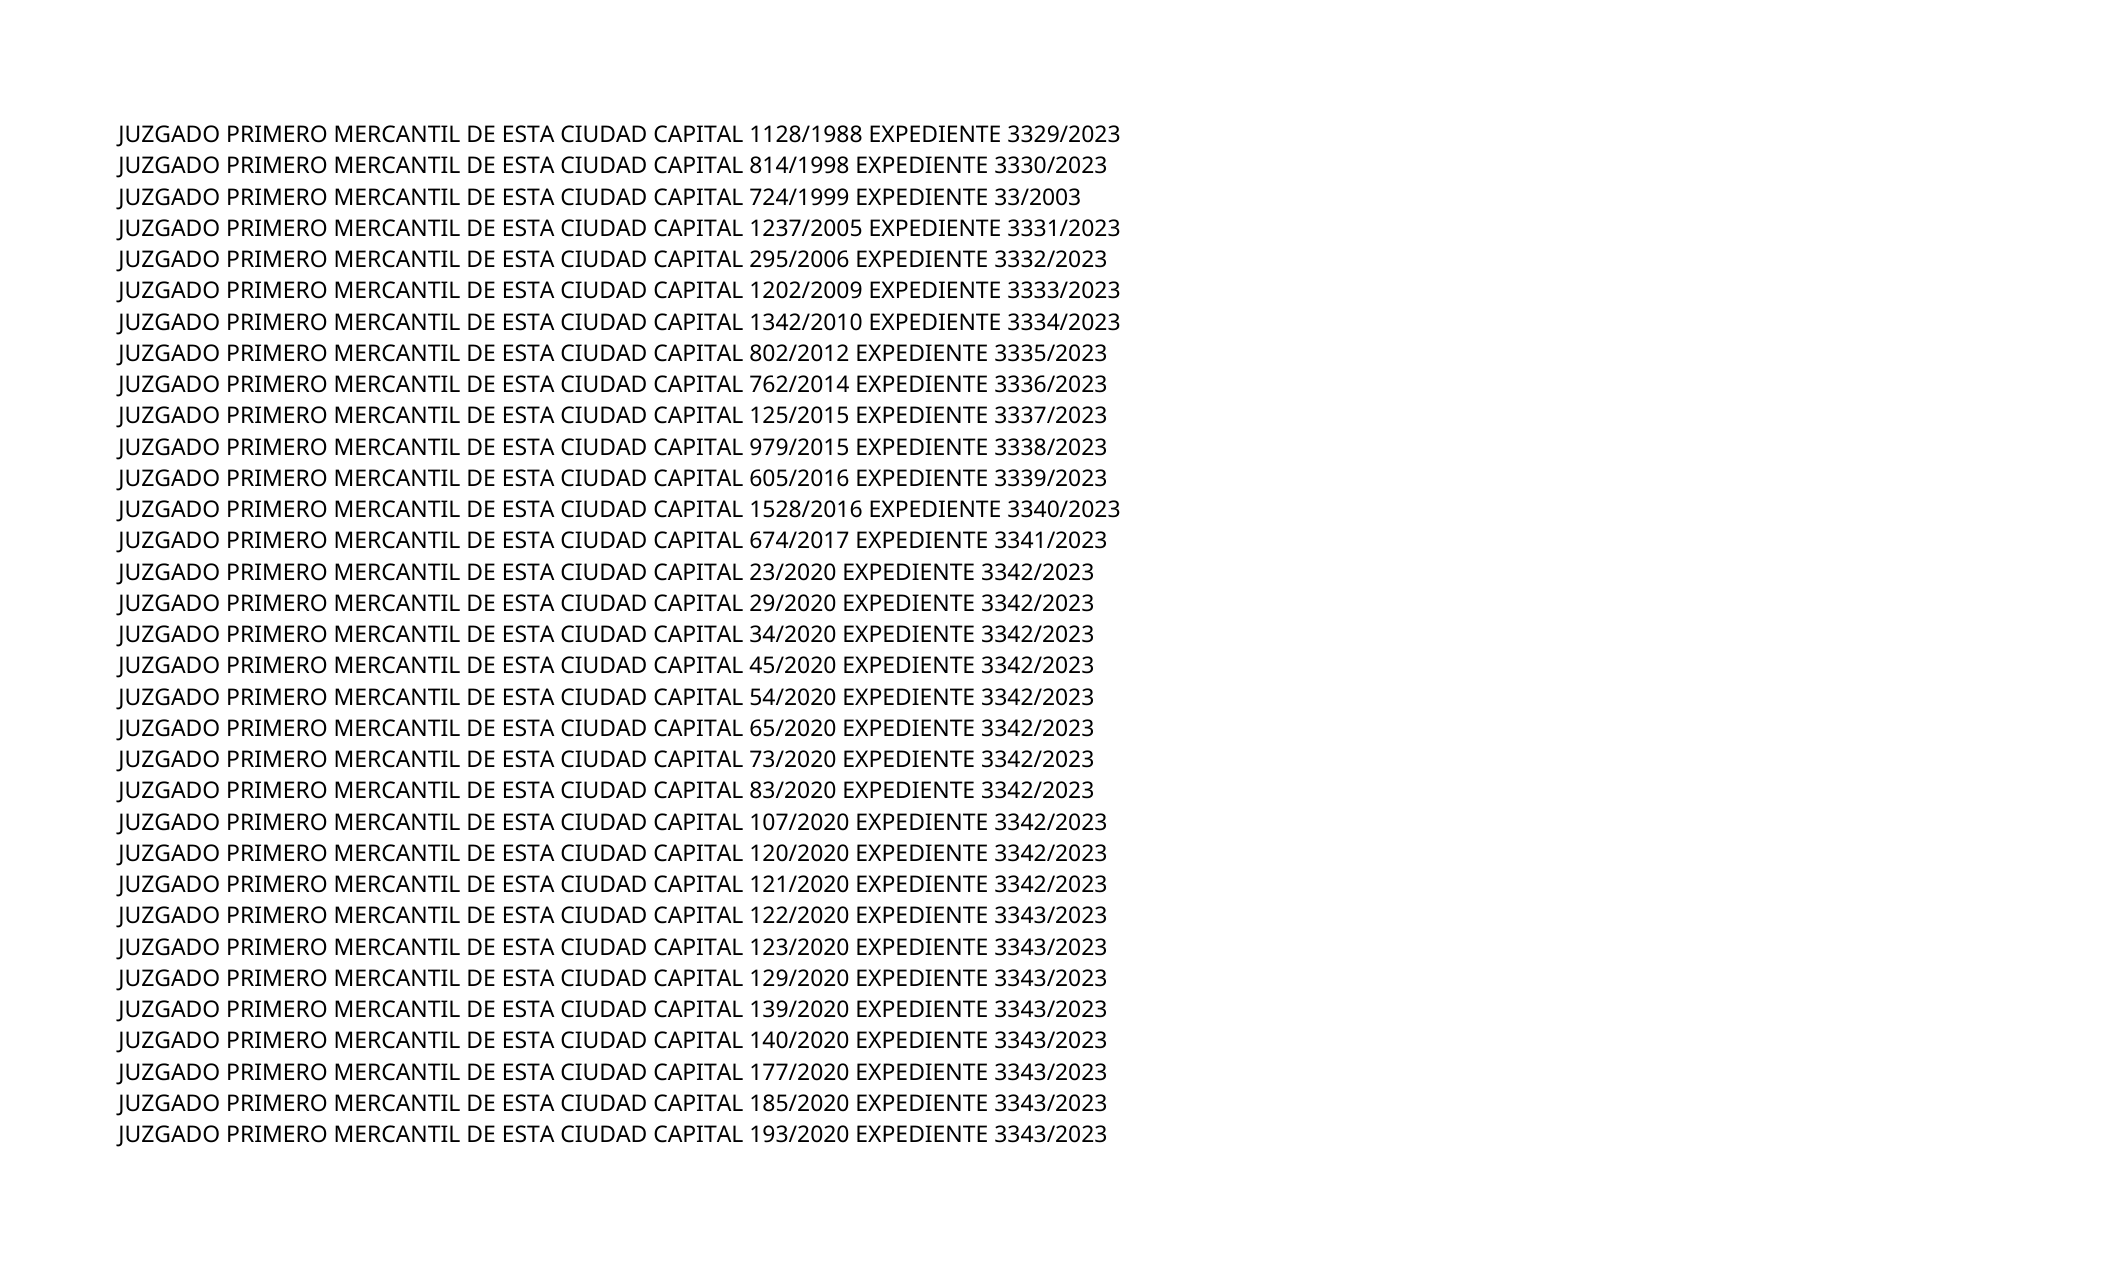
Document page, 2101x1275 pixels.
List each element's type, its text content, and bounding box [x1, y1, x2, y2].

text JUZGADO PRIMERO MERCANTIL DE ESTA CIUDAD CAPITAL 129/2020 EXPEDIENTE 3343/2023 [118, 962, 1982, 993]
text JUZGADO PRIMERO MERCANTIL DE ESTA CIUDAD CAPITAL 29/2020 EXPEDIENTE 3342/2023 [118, 587, 1982, 618]
text JUZGADO PRIMERO MERCANTIL DE ESTA CIUDAD CAPITAL 177/2020 EXPEDIENTE 3343/2023 [118, 1056, 1982, 1087]
text JUZGADO PRIMERO MERCANTIL DE ESTA CIUDAD CAPITAL 83/2020 EXPEDIENTE 3342/2023 [118, 774, 1982, 806]
text JUZGADO PRIMERO MERCANTIL DE ESTA CIUDAD CAPITAL 23/2020 EXPEDIENTE 3342/2023 [118, 556, 1982, 587]
text JUZGADO PRIMERO MERCANTIL DE ESTA CIUDAD CAPITAL 1342/2010 EXPEDIENTE 3334/2023 [118, 306, 1982, 337]
text JUZGADO PRIMERO MERCANTIL DE ESTA CIUDAD CAPITAL 73/2020 EXPEDIENTE 3342/2023 [118, 743, 1982, 774]
text JUZGADO PRIMERO MERCANTIL DE ESTA CIUDAD CAPITAL 1128/1988 EXPEDIENTE 3329/2023 [118, 118, 1982, 149]
text JUZGADO PRIMERO MERCANTIL DE ESTA CIUDAD CAPITAL 54/2020 EXPEDIENTE 3342/2023 [118, 681, 1982, 712]
text JUZGADO PRIMERO MERCANTIL DE ESTA CIUDAD CAPITAL 185/2020 EXPEDIENTE 3343/2023 [118, 1087, 1982, 1118]
text JUZGADO PRIMERO MERCANTIL DE ESTA CIUDAD CAPITAL 674/2017 EXPEDIENTE 3341/2023 [118, 524, 1982, 556]
text JUZGADO PRIMERO MERCANTIL DE ESTA CIUDAD CAPITAL 762/2014 EXPEDIENTE 3336/2023 [118, 368, 1982, 399]
text JUZGADO PRIMERO MERCANTIL DE ESTA CIUDAD CAPITAL 65/2020 EXPEDIENTE 3342/2023 [118, 712, 1982, 743]
text JUZGADO PRIMERO MERCANTIL DE ESTA CIUDAD CAPITAL 1528/2016 EXPEDIENTE 3340/2023 [118, 493, 1982, 524]
text JUZGADO PRIMERO MERCANTIL DE ESTA CIUDAD CAPITAL 605/2016 EXPEDIENTE 3339/2023 [118, 462, 1982, 493]
text JUZGADO PRIMERO MERCANTIL DE ESTA CIUDAD CAPITAL 295/2006 EXPEDIENTE 3332/2023 [118, 243, 1982, 274]
text JUZGADO PRIMERO MERCANTIL DE ESTA CIUDAD CAPITAL 121/2020 EXPEDIENTE 3342/2023 [118, 868, 1982, 899]
text JUZGADO PRIMERO MERCANTIL DE ESTA CIUDAD CAPITAL 122/2020 EXPEDIENTE 3343/2023 [118, 899, 1982, 931]
text JUZGADO PRIMERO MERCANTIL DE ESTA CIUDAD CAPITAL 979/2015 EXPEDIENTE 3338/2023 [118, 431, 1982, 462]
text JUZGADO PRIMERO MERCANTIL DE ESTA CIUDAD CAPITAL 107/2020 EXPEDIENTE 3342/2023 [118, 806, 1982, 837]
text JUZGADO PRIMERO MERCANTIL DE ESTA CIUDAD CAPITAL 120/2020 EXPEDIENTE 3342/2023 [118, 837, 1982, 868]
text JUZGADO PRIMERO MERCANTIL DE ESTA CIUDAD CAPITAL 1202/2009 EXPEDIENTE 3333/2023 [118, 274, 1982, 306]
text JUZGADO PRIMERO MERCANTIL DE ESTA CIUDAD CAPITAL 724/1999 EXPEDIENTE 33/2003 [118, 181, 1982, 212]
text JUZGADO PRIMERO MERCANTIL DE ESTA CIUDAD CAPITAL 193/2020 EXPEDIENTE 3343/2023 [118, 1118, 1982, 1149]
text JUZGADO PRIMERO MERCANTIL DE ESTA CIUDAD CAPITAL 140/2020 EXPEDIENTE 3343/2023 [118, 1024, 1982, 1056]
text JUZGADO PRIMERO MERCANTIL DE ESTA CIUDAD CAPITAL 123/2020 EXPEDIENTE 3343/2023 [118, 931, 1982, 962]
text JUZGADO PRIMERO MERCANTIL DE ESTA CIUDAD CAPITAL 802/2012 EXPEDIENTE 3335/2023 [118, 337, 1982, 368]
text JUZGADO PRIMERO MERCANTIL DE ESTA CIUDAD CAPITAL 45/2020 EXPEDIENTE 3342/2023 [118, 649, 1982, 681]
text JUZGADO PRIMERO MERCANTIL DE ESTA CIUDAD CAPITAL 125/2015 EXPEDIENTE 3337/2023 [118, 399, 1982, 431]
text JUZGADO PRIMERO MERCANTIL DE ESTA CIUDAD CAPITAL 34/2020 EXPEDIENTE 3342/2023 [118, 618, 1982, 649]
text JUZGADO PRIMERO MERCANTIL DE ESTA CIUDAD CAPITAL 139/2020 EXPEDIENTE 3343/2023 [118, 993, 1982, 1024]
text JUZGADO PRIMERO MERCANTIL DE ESTA CIUDAD CAPITAL 814/1998 EXPEDIENTE 3330/2023 [118, 149, 1982, 181]
text JUZGADO PRIMERO MERCANTIL DE ESTA CIUDAD CAPITAL 1237/2005 EXPEDIENTE 3331/2023 [118, 212, 1982, 243]
